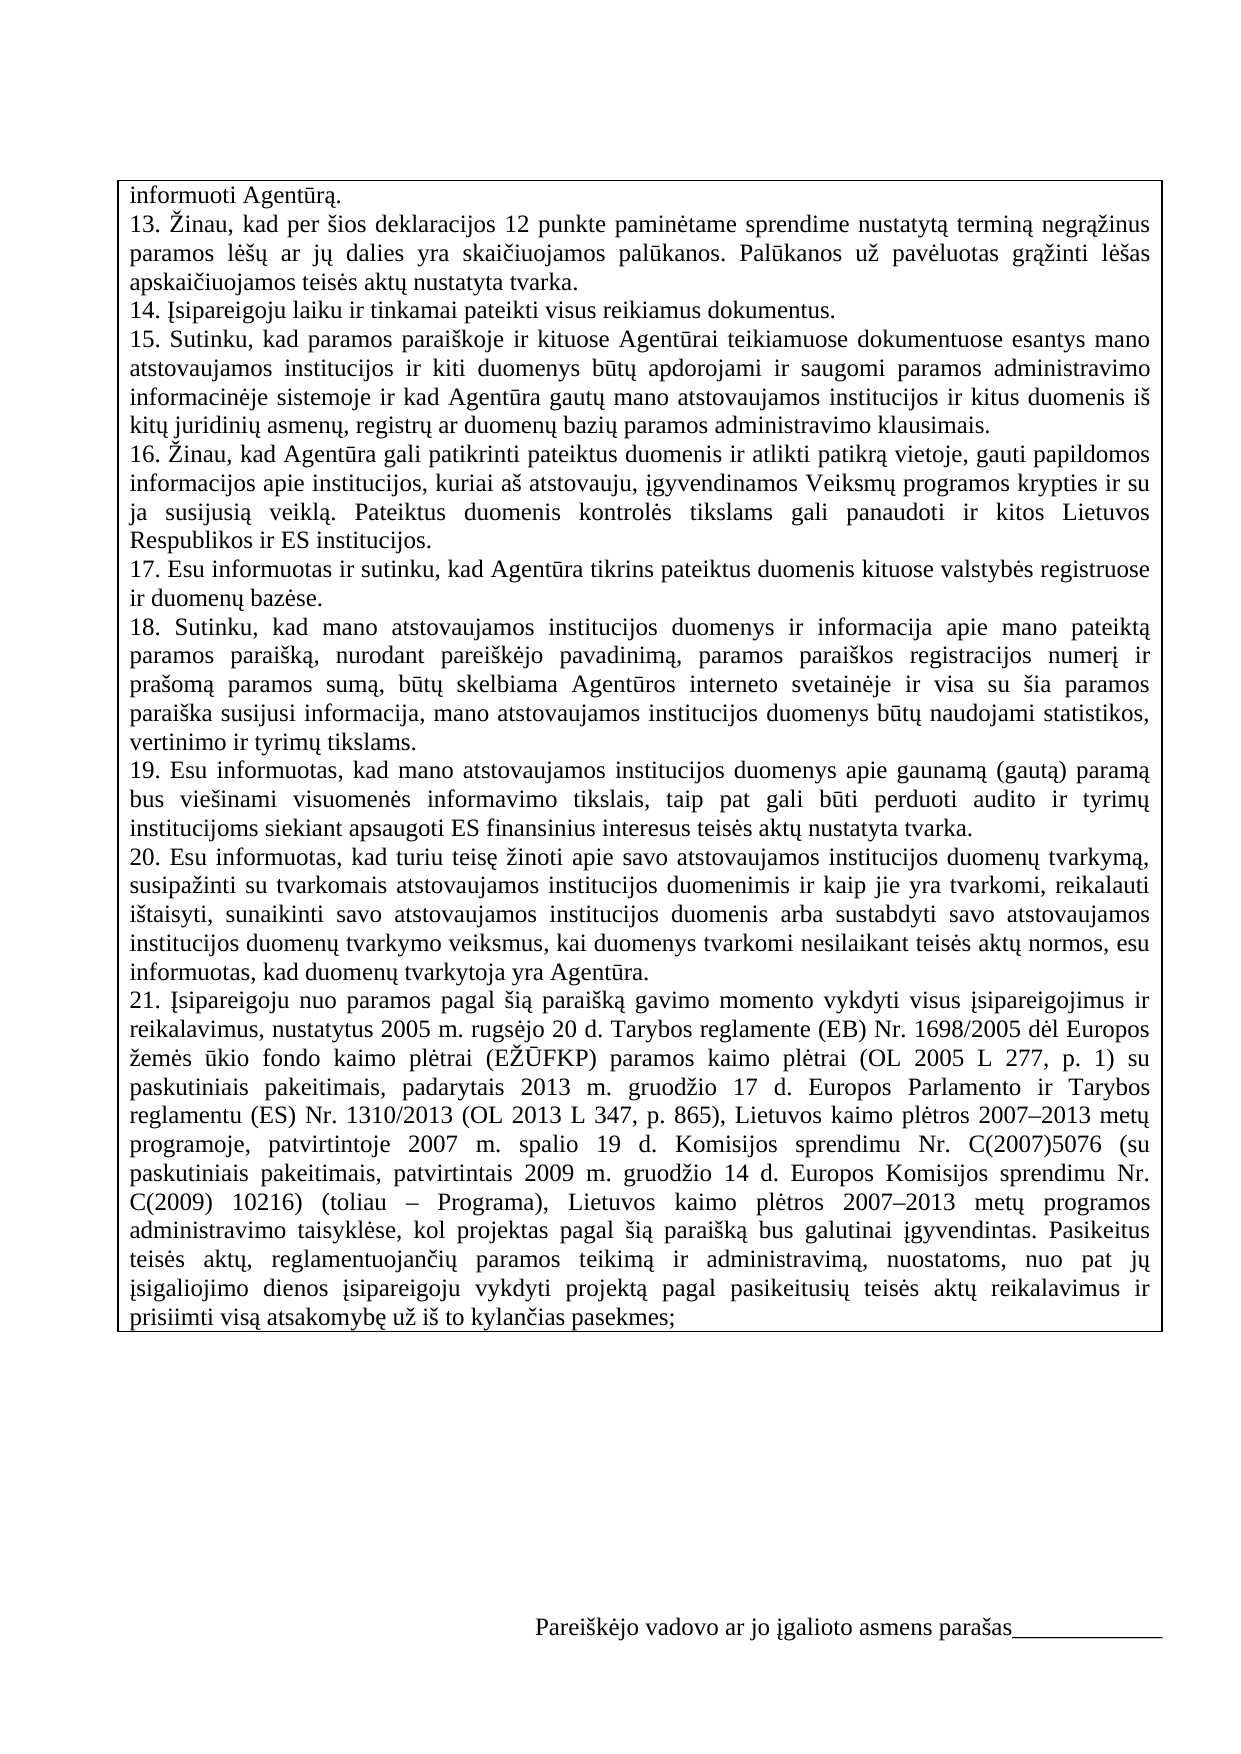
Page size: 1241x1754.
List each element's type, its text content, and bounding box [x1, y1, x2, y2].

table_cell informuoti Agentūrą. 13. Žinau, kad per šios deklaracijos 12 punkte paminėtame sprendime nustatytą terminą negrąžinus paramos lėšų ar jų dalies yra skaičiuojamos palūkanos. Palūkanos už pavėluotas grąžinti lėšas apskaičiuojamos teisės aktų nustatyta tvarka. 14. Įsipareigoju laiku ir tinkamai pateikti visus reikiamus dokumentus. 15. Sutinku, kad paramos paraiškoje ir kituose Agentūrai teikiamuose dokumentuose esantys mano atstovaujamos institucijos ir kiti duomenys būtų apdorojami ir saugomi paramos administravimo informacinėje sistemoje ir kad Agentūra gautų mano atstovaujamos institucijos ir kitus duomenis iš kitų juridinių asmenų, registrų ar duomenų bazių paramos administravimo klausimais. 16. Žinau, kad Agentūra gali patikrinti pateiktus duomenis ir atlikti patikrą vietoje, gauti papildomos informacijos apie institucijos, kuriai aš atstovauju, įgyvendinamos Veiksmų programos krypties ir su ja susijusią veiklą. Pateiktus duomenis kontrolės tikslams gali panaudoti ir kitos Lietuvos Respublikos ir ES institucijos. 17. Esu informuotas ir sutinku, kad Agentūra tikrins pateiktus duomenis kituose valstybės registruose ir duomenų bazėse. 18. Sutinku, kad mano atstovaujamos institucijos duomenys ir informacija apie mano pateiktą paramos paraišką, nurodant pareiškėjo pavadinimą, paramos paraiškos registracijos numerį ir prašomą paramos sumą, būtų skelbiama Agentūros interneto svetainėje ir visa su šia paramos paraiška susijusi informacija, mano atstovaujamos institucijos duomenys būtų naudojami statistikos, vertinimo ir tyrimų tikslams. 19. Esu informuotas, kad mano atstovaujamos institucijos duomenys apie gaunamą (gautą) paramą bus viešinami visuomenės informavimo tikslais, taip pat gali būti perduoti audito ir tyrimų institucijoms siekiant apsaugoti ES finansinius interesus teisės aktų nustatyta tvarka. 20. Esu informuotas, kad turiu teisę žinoti apie savo atstovaujamos institucijos duomenų tvarkymą, susipažinti su tvarkomais atstovaujamos institucijos duomenimis ir kaip jie yra tvarkomi, reikalauti ištaisyti, sunaikinti savo atstovaujamos institucijos duomenis arba sustabdyti savo atstovaujamos institucijos duomenų tvarkymo veiksmus, kai duomenys tvarkomi nesilaikant teisės aktų normos, esu informuotas, kad duomenų tvarkytoja yra Agentūra. 21. Įsipareigoju nuo paramos pagal šią paraišką gavimo momento vykdyti visus įsipareigojimus ir reikalavimus, nustatytus 2005 m. rugsėjo 20 d. Tarybos reglamente (EB) Nr. 1698/2005 dėl Europos žemės ūkio fondo kaimo plėtrai (EŽŪFKP) paramos kaimo plėtrai (OL 2005 L 277, p. 1) su paskutiniais pakeitimais, padarytais 2013 m. gruodžio 17 d. Europos Parlamento ir Tarybos reglamentu (ES) Nr. 1310/2013 (OL 2013 L 347, p. 865), Lietuvos kaimo plėtros 2007–2013 metų programoje, patvirtintoje 2007 m. spalio 19 d. Komisijos sprendimu Nr. C(2007)5076 (su paskutiniais pakeitimais, patvirtintais 2009 m. gruodžio 14 d. Europos Komisijos sprendimu Nr. C(2009) 10216) (toliau – Programa), Lietuvos kaimo plėtros 2007–2013 metų programos administravimo taisyklėse, kol projektas pagal šią paraišką bus galutinai įgyvendintas. Pasikeitus teisės aktų, reglamentuojančių paramos teikimą ir administravimą, nuostatoms, nuo pat jų įsigaliojimo dienos įsipareigoju vykdyti projektą pagal pasikeitusių teisės aktų reikalavimus ir prisiimti visą atsakomybę už iš to kylančias pasekmes; [119, 181, 1161, 1331]
